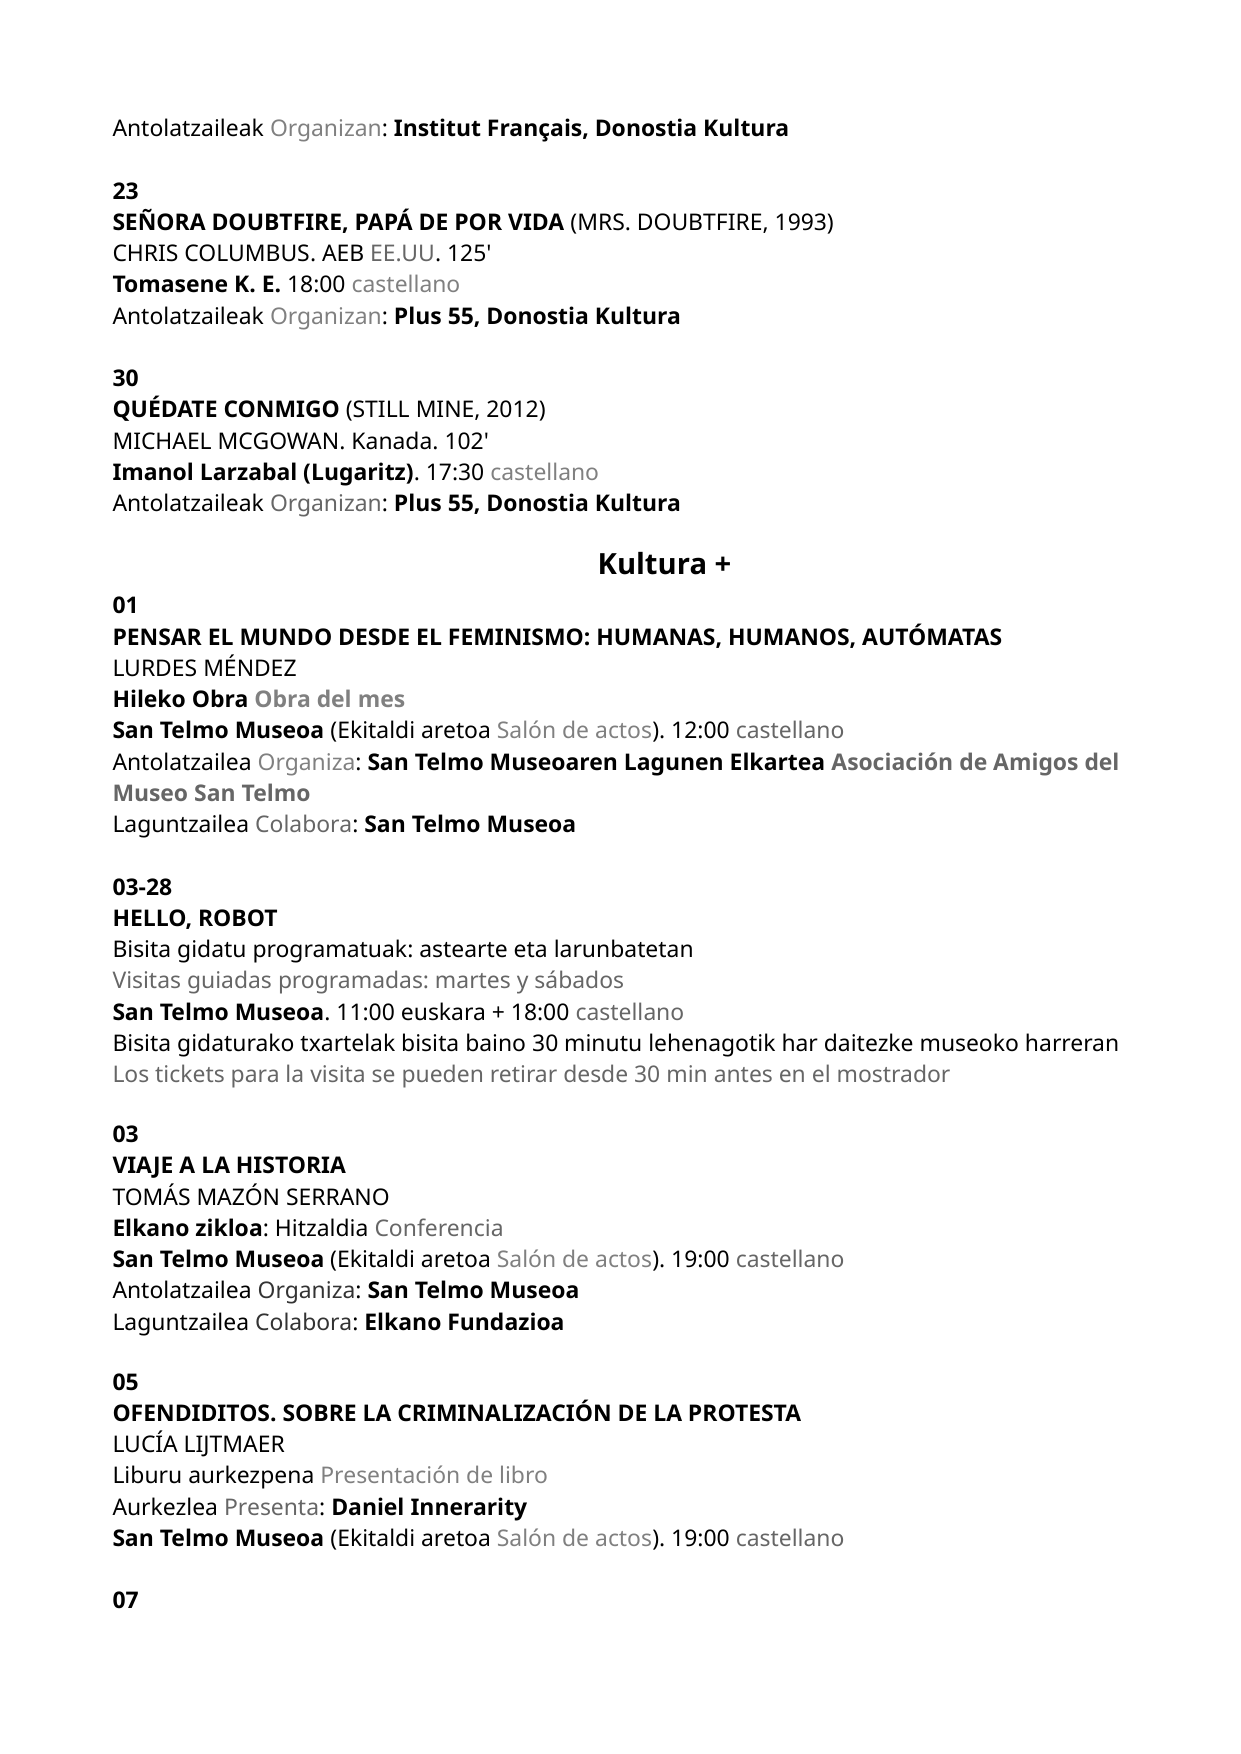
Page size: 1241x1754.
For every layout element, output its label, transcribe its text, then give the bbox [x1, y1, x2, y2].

text San Telmo Museoa. 11:00 euskara + 18:00 castellano [112, 996, 1128, 1027]
text Antolatzaileak Organizan: Institut Français, Donostia Kultura [112, 112, 1128, 143]
text 01 [112, 589, 1128, 621]
text Tomasene K. E. 18:00 castellano [112, 268, 1128, 300]
text PENSAR EL MUNDO DESDE EL FEMINISMO: HUMANAS, HUMANOS, AUTÓMATAS [112, 621, 1128, 652]
text Bisita gidatu programatuak: astearte eta larunbatetan [112, 933, 1128, 964]
text 03 [112, 1118, 1128, 1149]
subtitle VIAJE A LA HISTORIA [112, 1149, 1128, 1181]
text Liburu aurkezpena Presentación de libro [112, 1459, 1128, 1491]
text Antolatzailea Organiza: San Telmo Museoaren Lagunen Elkartea Asociación de Amigos del Museo San Telmo [112, 746, 1128, 808]
text MICHAEL MCGOWAN. Kanada. 102' [112, 425, 1128, 456]
text Antolatzaileak Organizan: Plus 55, Donostia Kultura [112, 487, 1128, 518]
text 30 [112, 362, 1128, 393]
subtitle Kultura + [201, 543, 1128, 583]
text Elkano zikloa: Hitzaldia Conferencia [112, 1212, 1128, 1243]
text 05 [112, 1366, 1128, 1397]
text Imanol Larzabal (Lugaritz). 17:30 castellano [112, 456, 1128, 487]
text LUCÍA LIJTMAER [112, 1428, 1128, 1459]
text CHRIS COLUMBUS. AEB EE.UU. 125' [112, 237, 1128, 268]
text Visitas guiadas programadas: martes y sábados [112, 964, 1128, 996]
text Laguntzailea Colabora: Elkano Fundazioa [112, 1306, 1075, 1337]
text Aurkezlea Presenta: Daniel Innerarity [112, 1491, 1128, 1522]
text Hileko Obra Obra del mes [112, 683, 1128, 714]
text Laguntzailea Colabora: San Telmo Museoa [112, 808, 1128, 839]
text Antolatzailea Organiza: San Telmo Museoa [112, 1274, 1075, 1306]
text San Telmo Museoa (Ekitaldi aretoa Salón de actos). 19:00 castellano [112, 1243, 1128, 1274]
text ofendiditos. Sobre la criminalización de la protesta [112, 1397, 1128, 1428]
text 03-28 [112, 871, 1128, 902]
text SEÑORA DOUBTFIRE, PAPÁ DE POR VIDA (MRS. DOUBTFIRE, 1993) [112, 206, 1128, 237]
text San Telmo Museoa (Ekitaldi aretoa Salón de actos). 19:00 castellano [112, 1522, 1128, 1553]
text LURDES MÉNDEZ [112, 652, 1128, 683]
text Antolatzaileak Organizan: Plus 55, Donostia Kultura [112, 300, 1128, 331]
text Los tickets para la visita se pueden retirar desde 30 min antes en el mostrador [112, 1058, 1128, 1089]
text 23 [112, 175, 1128, 206]
text HELLO, ROBOT [112, 902, 1128, 933]
text Bisita gidaturako txartelak bisita baino 30 minutu lehenagotik har daitezke museoko harreran [112, 1027, 1128, 1058]
text 07 [112, 1584, 1128, 1616]
text TOMÁS MAZÓN SERRANO [112, 1181, 1128, 1212]
text QUÉDATE CONMIGO (STILL MINE, 2012) [112, 393, 1128, 425]
text San Telmo Museoa (Ekitaldi aretoa Salón de actos). 12:00 castellano [112, 714, 1128, 746]
